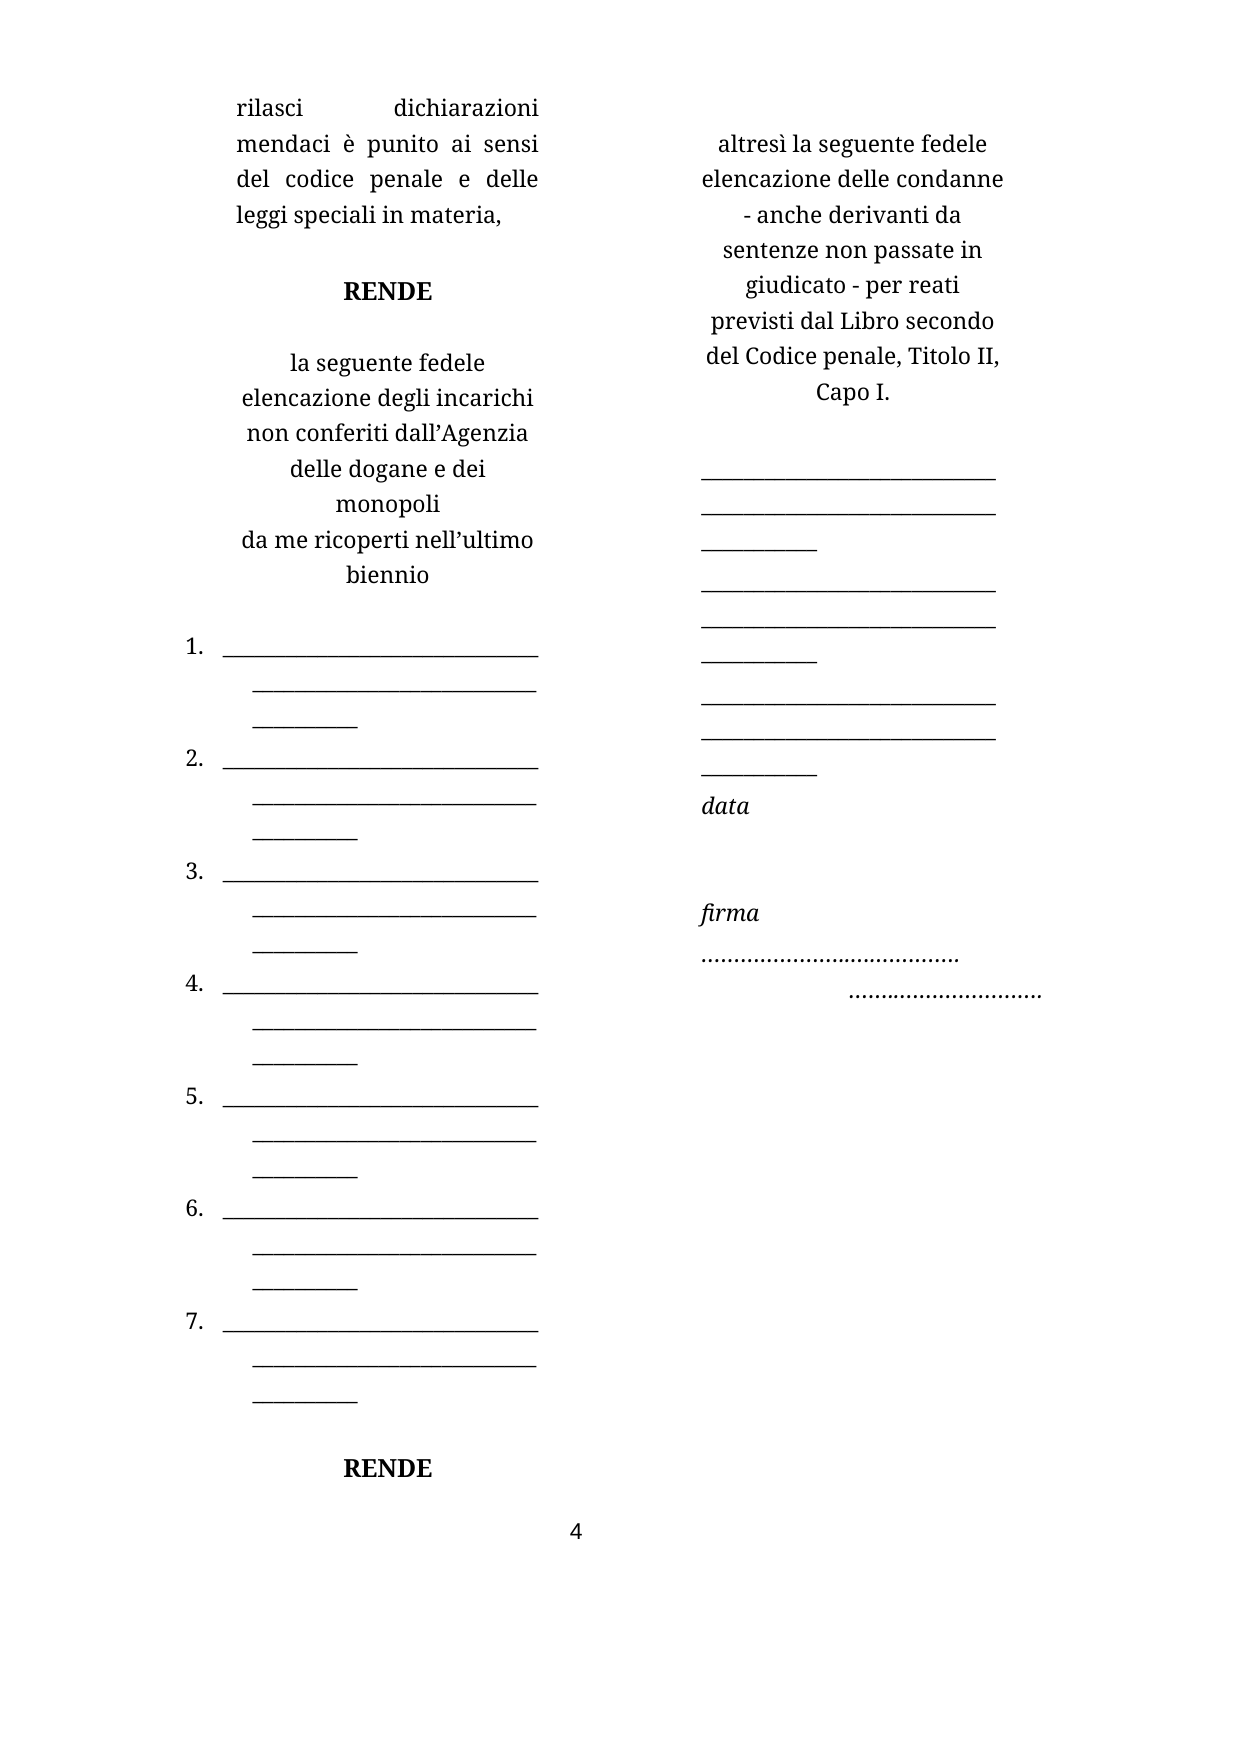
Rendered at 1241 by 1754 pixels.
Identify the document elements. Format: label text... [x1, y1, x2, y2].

text altresì la seguente fedele elencazione delle condanne - anche derivanti da sentenze non passate in giudicato - per reati previsti dal Libro secondo del Codice penale, Titolo II, Capo I. [701, 124, 1004, 407]
list ___________________________________________________________________ [207, 963, 539, 1070]
list ___________________________________________________________________ [207, 1076, 539, 1182]
text la seguente fedele elencazione degli incarichi non conferiti dall’Agenzia delle dogane e dei monopoli [236, 343, 539, 520]
text …………………..….…………. ……..…………………. [701, 934, 1111, 1005]
text RENDE [236, 272, 539, 307]
text data firma [701, 786, 1004, 928]
list ___________________________________________________________________ [207, 1301, 539, 1407]
text RENDE [236, 1449, 539, 1484]
text ___________________________________________________________________ [701, 561, 1004, 668]
list ___________________________________________________________________ [207, 738, 539, 845]
list ___________________________________________________________________ [207, 1188, 539, 1295]
text rilasci dichiarazioni mendaci è punito ai sensi del codice penale e delle leggi speciali in materia, [236, 88, 539, 230]
list ___________________________________________________________________ [207, 626, 539, 732]
text ___________________________________________________________________ [701, 674, 1004, 780]
text da me ricoperti nell’ultimo biennio [236, 520, 539, 591]
text ___________________________________________________________________ [701, 449, 1004, 555]
list ___________________________________________________________________ [207, 851, 539, 957]
